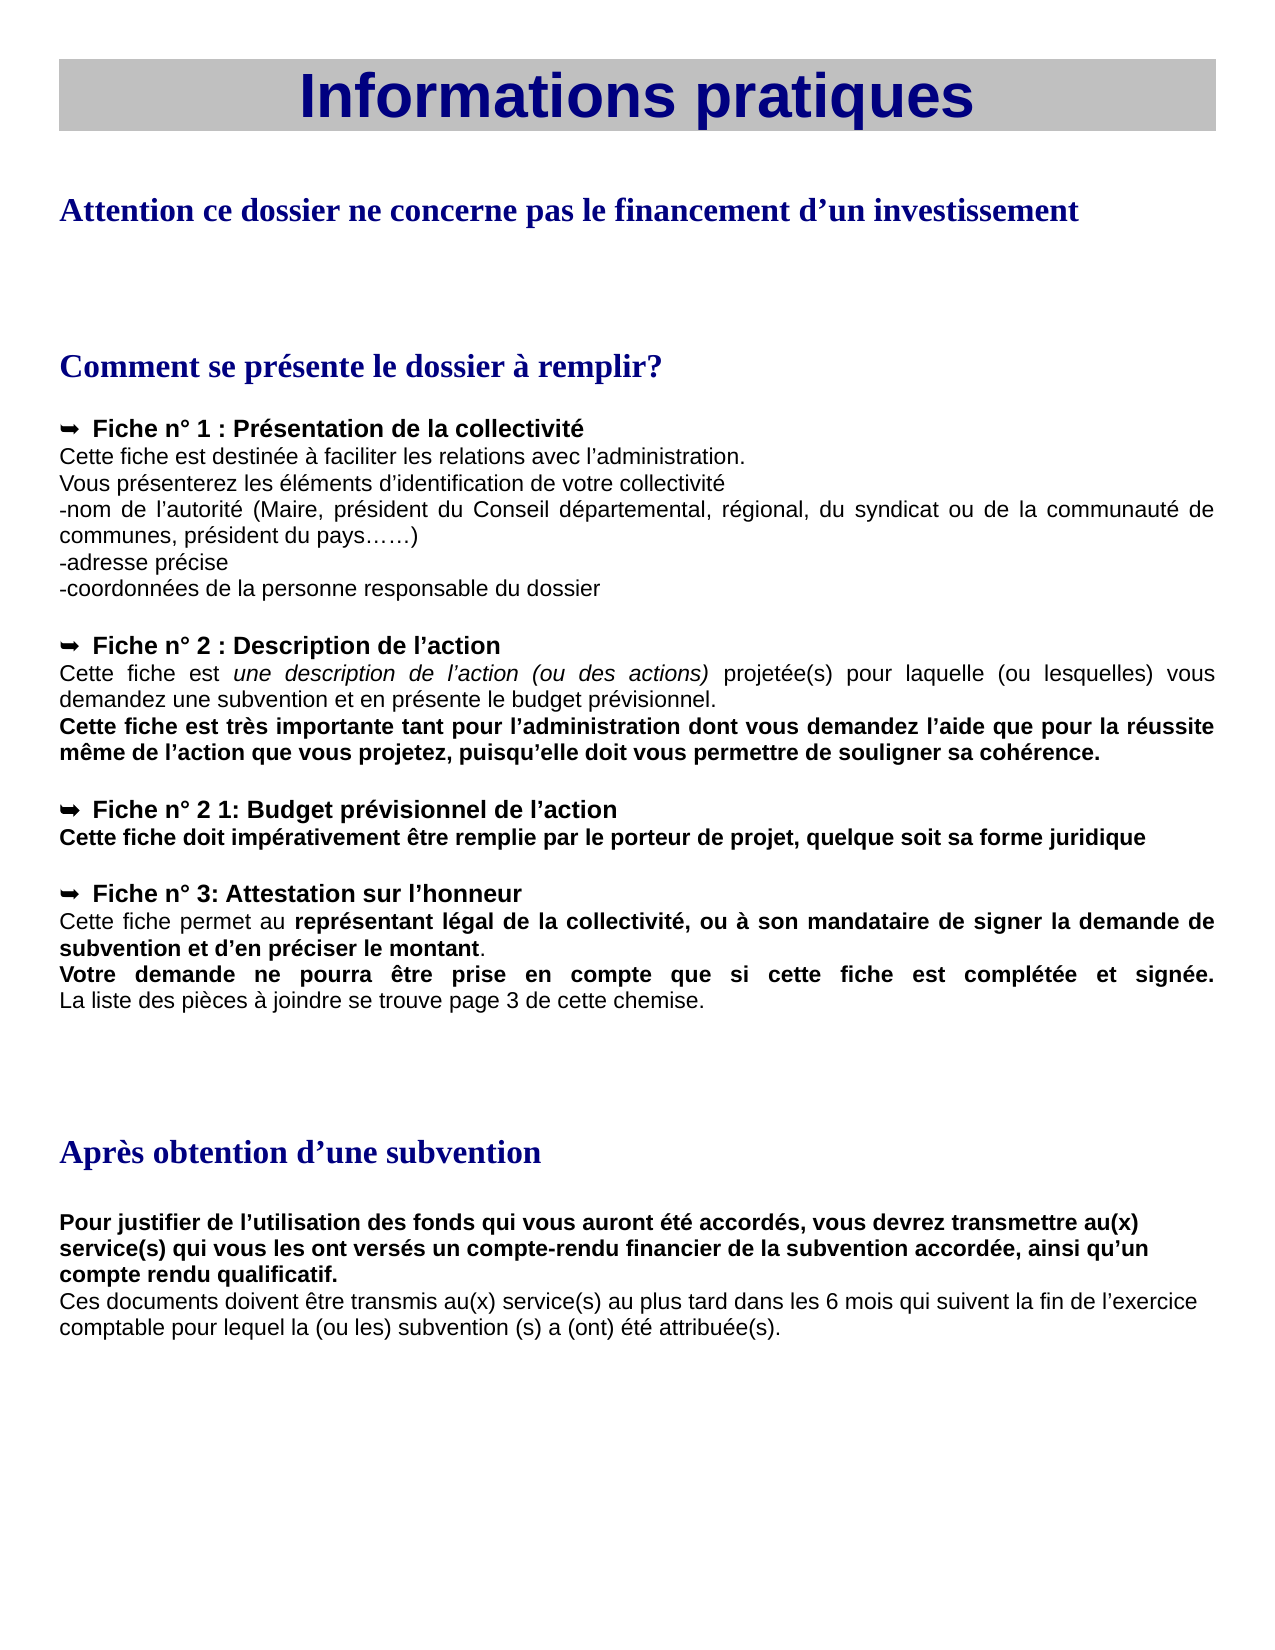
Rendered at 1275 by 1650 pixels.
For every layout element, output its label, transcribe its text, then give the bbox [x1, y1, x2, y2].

text Comment se présente le dossier à remplir? [59, 346, 1216, 385]
text Votre demande ne pourra être prise en compte que si cette fiche est complétée et signée. La liste des pièces à joindre se trouve page 3 de cette chemise. [59, 961, 1216, 1014]
text Ces documents doivent être transmis au(x) service(s) au plus tard dans les 6 mois qui suivent la fin de l’exercice comptable pour lequel la (ou les) subvention (s) a (ont) été attribuée(s). [59, 1288, 1216, 1340]
text Informations pratiques [59, 59, 1216, 131]
list coordonnées de la personne responsable du dossier [59, 575, 1216, 602]
text Fiche n° 2 : Description de l’action [59, 631, 1216, 660]
text Cette fiche est une description de l’action (ou des actions) projetée(s) pour laquelle (ou lesquelles) vous demandez une subvention et en présente le budget prévisionnel. [59, 660, 1216, 713]
list nom de l’autorité (Maire, président du Conseil départemental, régional, du syndicat ou de la communauté de communes, président du pays……) [59, 496, 1216, 549]
text Cette fiche doit impérativement être remplie par le porteur de projet, quelque soit sa forme juridique [59, 824, 1216, 850]
text Fiche n° 1 : Présentation de la collectivité [59, 414, 1216, 443]
text Cette fiche permet au représentant légal de la collectivité, ou à son mandataire de signer la demande de subvention et d’en préciser le montant. [59, 908, 1216, 961]
text Cette fiche est destinée à faciliter les relations avec l’administration. [59, 443, 1216, 469]
text Pour justifier de l’utilisation des fonds qui vous auront été accordés, vous devrez transmettre au(x) service(s) qui vous les ont versés un compte-rendu financier de la subvention accordée, ainsi qu’un compte rendu qualificatif. [59, 1208, 1216, 1288]
text Après obtention d’une subvention [59, 1132, 1216, 1170]
list adresse précise [59, 549, 1216, 575]
text Fiche n° 3: Attestation sur l’honneur [59, 879, 1216, 908]
text Attention ce dossier ne concerne pas le financement d’un investissement [59, 190, 1216, 228]
text Cette fiche est très importante tant pour l’administration dont vous demandez l’aide que pour la réussite même de l’action que vous projetez, puisqu’elle doit vous permettre de souligner sa cohérence. [59, 713, 1216, 765]
text Fiche n° 2 1: Budget prévisionnel de l’action [59, 795, 1216, 824]
text Vous présenterez les éléments d’identification de votre collectivité [59, 469, 1216, 496]
